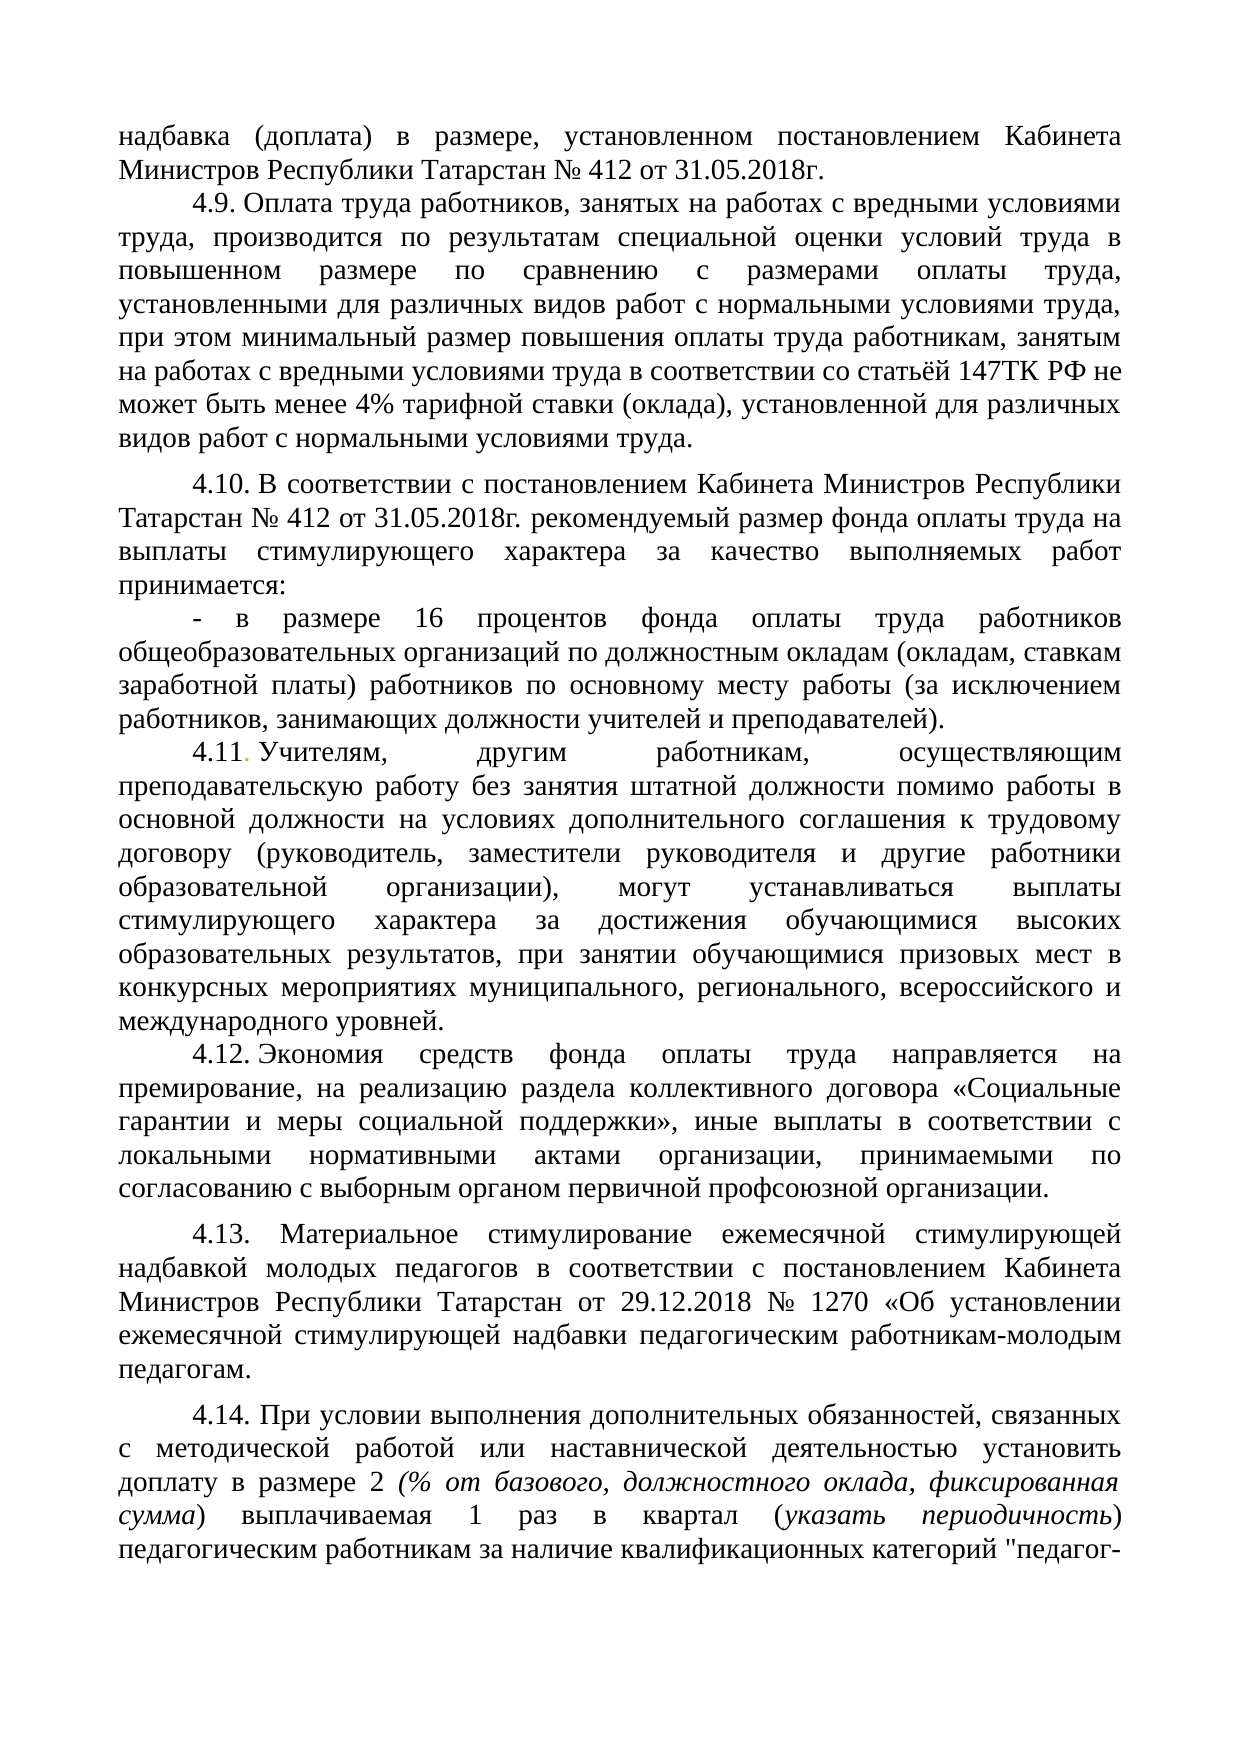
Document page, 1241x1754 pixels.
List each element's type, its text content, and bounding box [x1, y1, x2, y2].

text - в размере 16 процентов фонда оплаты труда работников общеобразовательных организаций по должностным окладам (окладам, ставкам заработной платы) работников по основному месту работы (за исключением работников, занимающих должности учителей и преподавателей). [118, 600, 1122, 734]
text надбавка (доплата) в размере, установленном постановлением Кабинета Министров Республики Татарстан № 412 от 31.05.2018г. [118, 118, 1122, 185]
text 4.10. В соответствии с постановлением Кабинета Министров Республики Татарстан № 412 от 31.05.2018г. рекомендуемый размер фонда оплаты труда на выплаты стимулирующего характера за качество выполняемых работ принимается: [118, 466, 1122, 600]
list 4.9. Оплата труда работников, занятых на работах с вредными условиями труда, производится по результатам специальной оценки условий труда в повышенном размере по сравнению с размерами оплаты труда, установленными для различных видов работ с нормальными условиями труда, при этом минимальный размер повышения оплаты труда работникам, занятым на работах с вредными условиями труда в соответствии со статьёй 147ТК РФ не может быть менее 4% тарифной ставки (оклада), установленной для различных видов работ с нормальными условиями труда. [118, 185, 1122, 454]
list 4.14. При условии выполнения дополнительных обязанностей, связанных с методической работой или наставнической деятельностью установить доплату в размере 2 (% от базового, должностного оклада, фиксированная сумма) выплачиваемая 1 раз в квартал (указать периодичность) педагогическим работникам за наличие квалификационных категорий "педагог- [118, 1397, 1122, 1564]
text 4.11. Учителям, другим работникам, осуществляющим преподавательскую работу без занятия штатной должности помимо работы в основной должности на условиях дополнительного соглашения к трудовому договору (руководитель, заместители руководителя и другие работники образовательной организации), могут устанавливаться выплаты стимулирующего характера за достижения обучающимися высоких образовательных результатов, при занятии обучающимися призовых мест в конкурсных мероприятиях муниципального, регионального, всероссийского и международного уровней. [118, 734, 1122, 1036]
list 4.13. Материальное стимулирование ежемесячной стимулирующей надбавкой молодых педагогов в соответствии с постановлением Кабинета Министров Республики Татарстан от 29.12.2018 № 1270 «Об установлении ежемесячной стимулирующей надбавки педагогическим работникам-молодым педагогам. [118, 1217, 1122, 1384]
list 4.12. Экономия средств фонда оплаты труда направляется на премирование, на реализацию раздела коллективного договора «Социальные гарантии и меры социальной поддержки», иные выплаты в соответствии с локальными нормативными актами организации, принимаемыми по согласованию с выборным органом первичной профсоюзной организации. [118, 1036, 1122, 1204]
